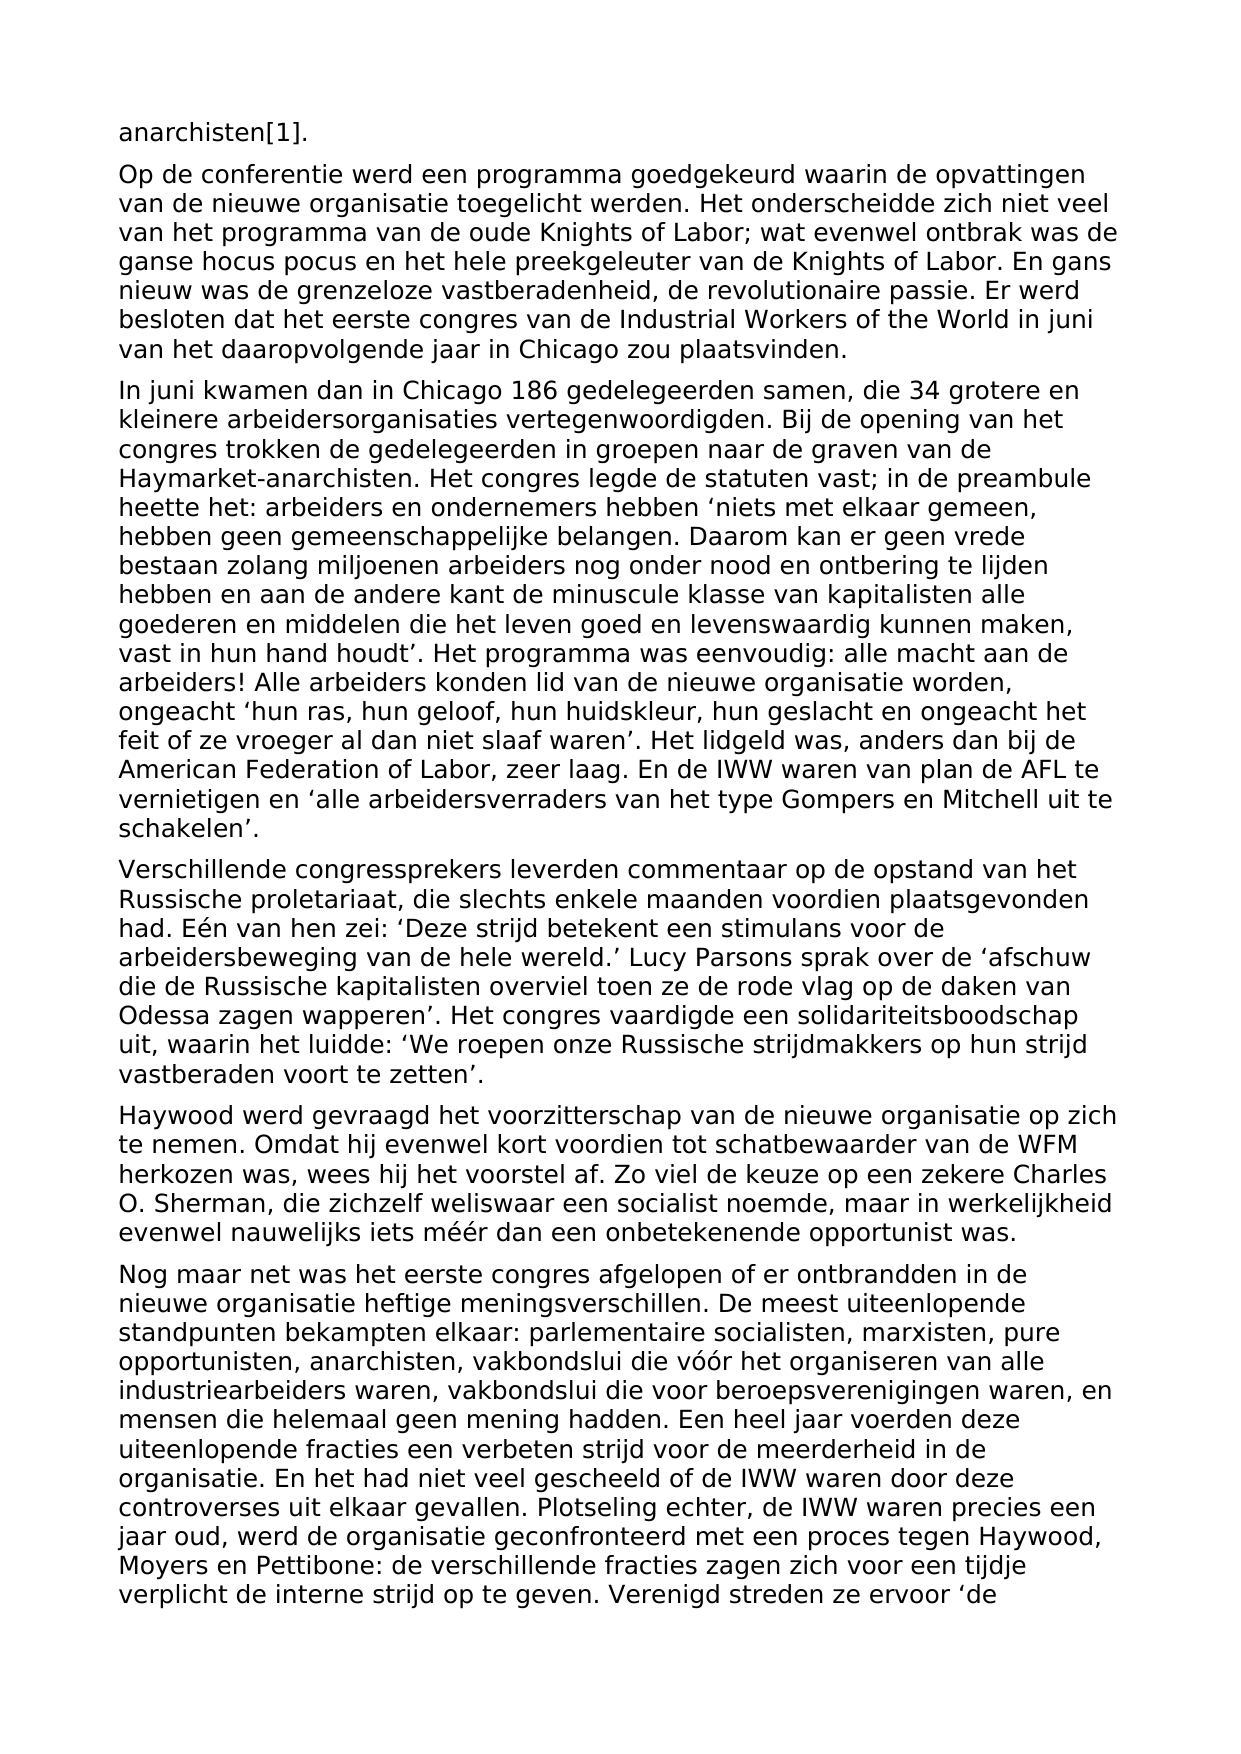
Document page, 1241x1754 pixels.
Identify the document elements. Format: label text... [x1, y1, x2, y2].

text In juni kwamen dan in Chicago 186 gedelegeerden samen, die 34 grotere en kleinere arbeidersorganisaties vertegenwoordigden. Bij de opening van het congres trokken de gedelegeerden in groepen naar de graven van de Haymarket-anarchisten. Het congres legde de statuten vast; in de preambule heette het: arbeiders en ondernemers hebben ‘niets met elkaar gemeen, hebben geen gemeenschappelijke belangen. Daarom kan er geen vrede bestaan zolang miljoenen arbeiders nog onder nood en ontbering te lijden hebben en aan de andere kant de minuscule klasse van kapitalisten alle goederen en middelen die het leven goed en levenswaardig kunnen maken, vast in hun hand houdt’. Het programma was eenvoudig: alle macht aan de arbeiders! Alle arbeiders konden lid van de nieuwe organisatie worden, ongeacht ‘hun ras, hun geloof, hun huidskleur, hun geslacht en ongeacht het feit of ze vroeger al dan niet slaaf waren’. Het lidgeld was, anders dan bij de American Federation of Labor, zeer laag. En de IWW waren van plan de AFL te vernietigen en ‘alle arbeidersverraders van het type Gompers en Mitchell uit te schakelen’. [118, 376, 1122, 843]
text Haywood werd gevraagd het voorzitterschap van de nieuwe organisatie op zich te nemen. Omdat hij evenwel kort voordien tot schatbewaarder van de WFM herkozen was, wees hij het voorstel af. Zo viel de keuze op een zekere Charles O. Sherman, die zichzelf weliswaar een socialist noemde, maar in werkelijkheid evenwel nauwelijks iets méér dan een onbetekenende opportunist was. [118, 1101, 1122, 1247]
text Op de conferentie werd een programma goedgekeurd waarin de opvattingen van de nieuwe organisatie toegelicht werden. Het onderscheidde zich niet veel van het programma van de oude Knights of Labor; wat evenwel ontbrak was de ganse hocus pocus en het hele preekgeleuter van de Knights of Labor. En gans nieuw was de grenzeloze vastberadenheid, de revolutionaire passie. Er werd besloten dat het eerste congres van de Industrial Workers of the World in juni van het daaropvolgende jaar in Chicago zou plaatsvinden. [118, 160, 1122, 364]
text Verschillende congressprekers leverden commentaar op de opstand van het Russische proletariaat, die slechts enkele maanden voordien plaatsgevonden had. Eén van hen zei: ‘Deze strijd betekent een stimulans voor de arbeidersbeweging van de hele wereld.’ Lucy Parsons sprak over de ‘afschuw die de Russische kapitalisten overviel toen ze de rode vlag op de daken van Odessa zagen wapperen’. Het congres vaardigde een solidariteitsboodschap uit, waarin het luidde: ‘We roepen onze Russische strijdmakkers op hun strijd vastberaden voort te zetten’. [118, 856, 1122, 1089]
text anarchisten[1]. [118, 118, 1122, 147]
text Nog maar net was het eerste congres afgelopen of er ontbrandden in de nieuwe organisatie heftige meningsverschillen. De meest uiteenlopende standpunten bekampten elkaar: parlementaire socialisten, marxisten, pure opportunisten, anarchisten, vakbondslui die vóór het organiseren van alle industriearbeiders waren, vakbondslui die voor beroepsverenigingen waren, en mensen die helemaal geen mening hadden. Een heel jaar voerden deze uiteenlopende fracties een verbeten strijd voor de meerderheid in de organisatie. En het had niet veel gescheeld of de IWW waren door deze controverses uit elkaar gevallen. Plotseling echter, de IWW waren precies een jaar oud, werd de organisatie geconfronteerd met een proces tegen Haywood, Moyers en Pettibone: de verschillende fracties zagen zich voor een tijdje verplicht de interne strijd op te geven. Verenigd streden ze ervoor ‘de [118, 1260, 1122, 1610]
